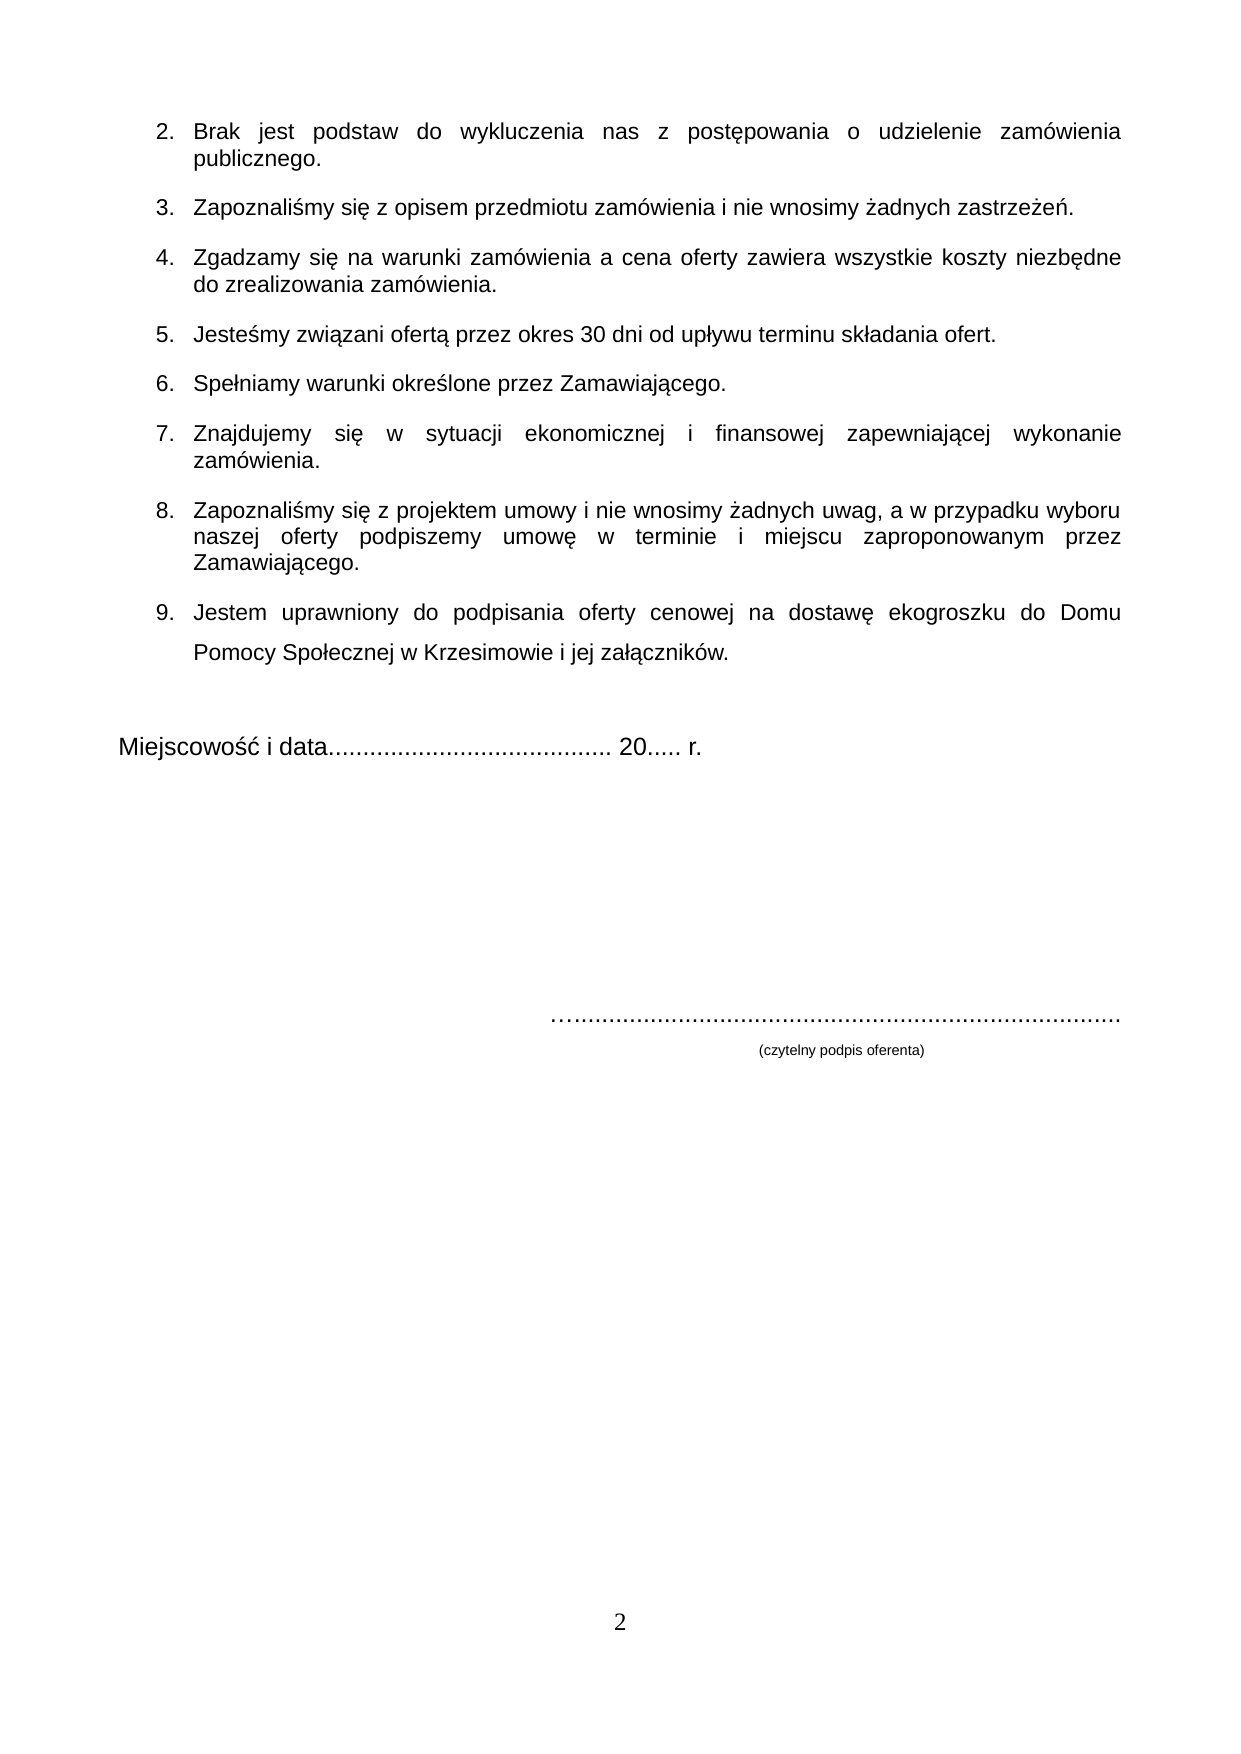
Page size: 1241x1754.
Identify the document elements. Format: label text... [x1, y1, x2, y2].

list Spełniamy warunki określone przez Zamawiającego. [156, 370, 1122, 397]
list Brak jest podstaw do wykluczenia nas z postępowania o udzielenie zamówienia publicznego. [156, 118, 1122, 171]
text (czytelny podpis oferenta) [118, 1042, 1122, 1071]
list Znajdujemy się w sytuacji ekonomicznej i finansowej zapewniającej wykonanie zamówienia. [156, 420, 1122, 473]
text Miejscowość i data......................................... 20..... r. [118, 732, 1122, 761]
list Jesteśmy związani ofertą przez okres 30 dni od upływu terminu składania ofert. [156, 321, 1122, 347]
list Zgadzamy się na warunki zamówienia a cena oferty zawiera wszystkie koszty niezbędne do zrealizowania zamówienia. [156, 244, 1122, 297]
list Jestem uprawniony do podpisania oferty cenowej na dostawę ekogroszku do Domu Pomocy Społecznej w Krzesimowie i jej załączników. [156, 599, 1122, 665]
text …............................................................................... [118, 999, 1122, 1028]
list Zapoznaliśmy się z projektem umowy i nie wnosimy żadnych uwag, a w przypadku wyboru naszej oferty podpiszemy umowę w terminie i miejscu zaproponowanym przez Zamawiającego. [156, 497, 1122, 576]
list Zapoznaliśmy się z opisem przedmiotu zamówienia i nie wnosimy żadnych zastrzeżeń. [156, 194, 1122, 221]
